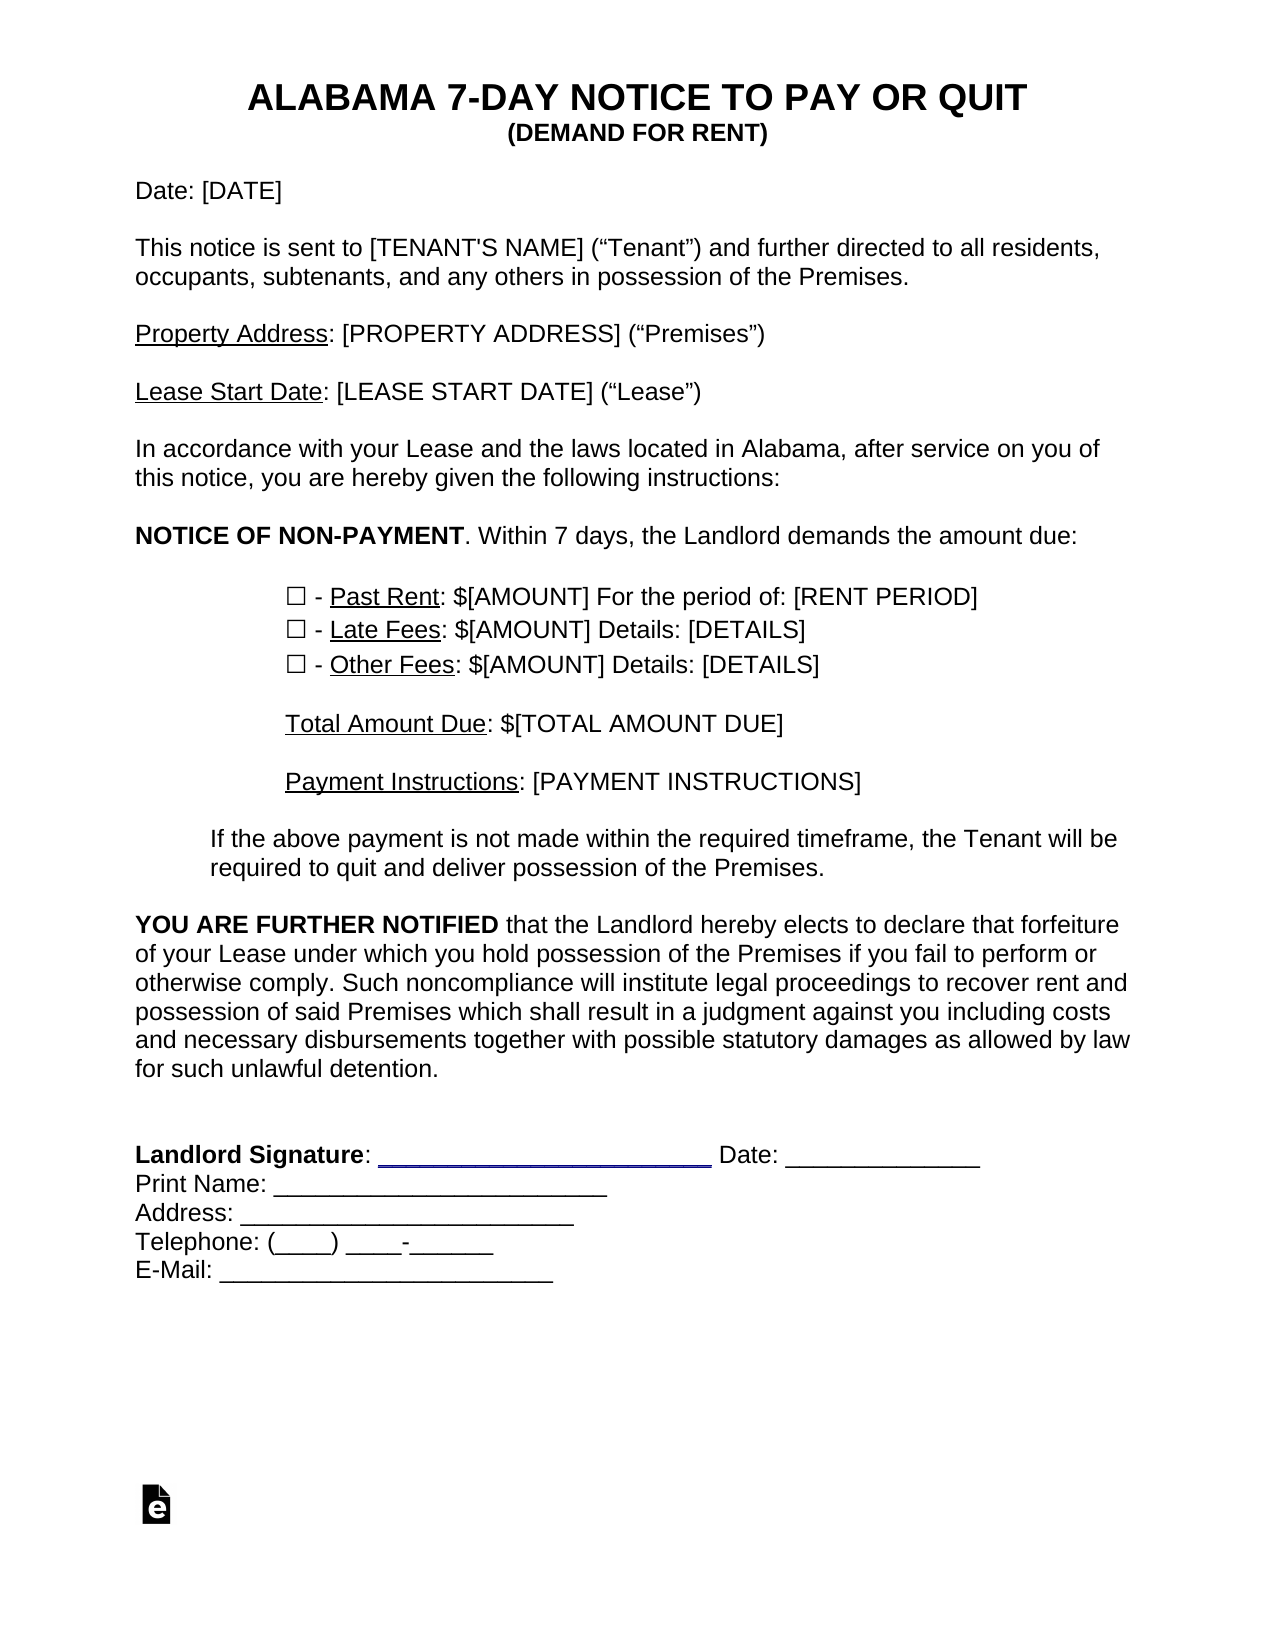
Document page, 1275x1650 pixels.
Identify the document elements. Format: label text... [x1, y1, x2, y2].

text E-Mail: ________________________ [135, 1255, 1140, 1284]
text This notice is sent to [TENANT'S NAME] (“Tenant”) and further directed to all residents, occupants, subtenants, and any others in possession of the Premises. [135, 233, 1140, 291]
text Lease Start Date: [LEASE START DATE] (“Lease”) [135, 377, 1140, 406]
subtitle ALABAMA 7-DAY NOTICE TO PAY OR QUIT [135, 75, 1140, 118]
text If the above payment is not made within the required timeframe, the Tenant will be required to quit and deliver possession of the Premises. [210, 824, 1140, 882]
text Print Name: ________________________ [135, 1169, 1140, 1198]
text YOU ARE FURTHER NOTIFIED that the Landlord hereby elects to declare that forfeiture of your Lease under which you hold possession of the Premises if you fail to perform or otherwise comply. Such noncompliance will institute legal proceedings to recover rent and possession of said Premises which shall result in a judgment against you including costs and necessary disbursements together with possible statutory damages as allowed by law for such unlawful detention. [135, 910, 1140, 1083]
text NOTICE OF NON-PAYMENT. Within 7 days, the Landlord demands the amount due: [135, 521, 1140, 549]
subtitle (DEMAND FOR RENT) [135, 118, 1140, 147]
text ☐ - Late Fees: $[AMOUNT] Details: [DETAILS] [285, 612, 1140, 646]
text Address: ________________________ [135, 1198, 1140, 1227]
text Landlord Signature: ________________________ Date: ______________ [135, 1140, 1140, 1169]
text In accordance with your Lease and the laws located in Alabama, after service on you of this notice, you are hereby given the following instructions: [135, 434, 1140, 492]
text ☐ - Other Fees: $[AMOUNT] Details: [DETAILS] [285, 646, 1140, 680]
text ☐ - Past Rent: $[AMOUNT] For the period of: [RENT PERIOD] [285, 578, 1140, 612]
text Telephone: (____) ____-______ [135, 1227, 1140, 1255]
text Date: [DATE] [135, 176, 1140, 204]
text Payment Instructions: [PAYMENT INSTRUCTIONS] [285, 767, 1140, 795]
text Total Amount Due: $[TOTAL AMOUNT DUE] [285, 709, 1140, 738]
text Property Address: [PROPERTY ADDRESS] (“Premises”) [135, 319, 1140, 348]
